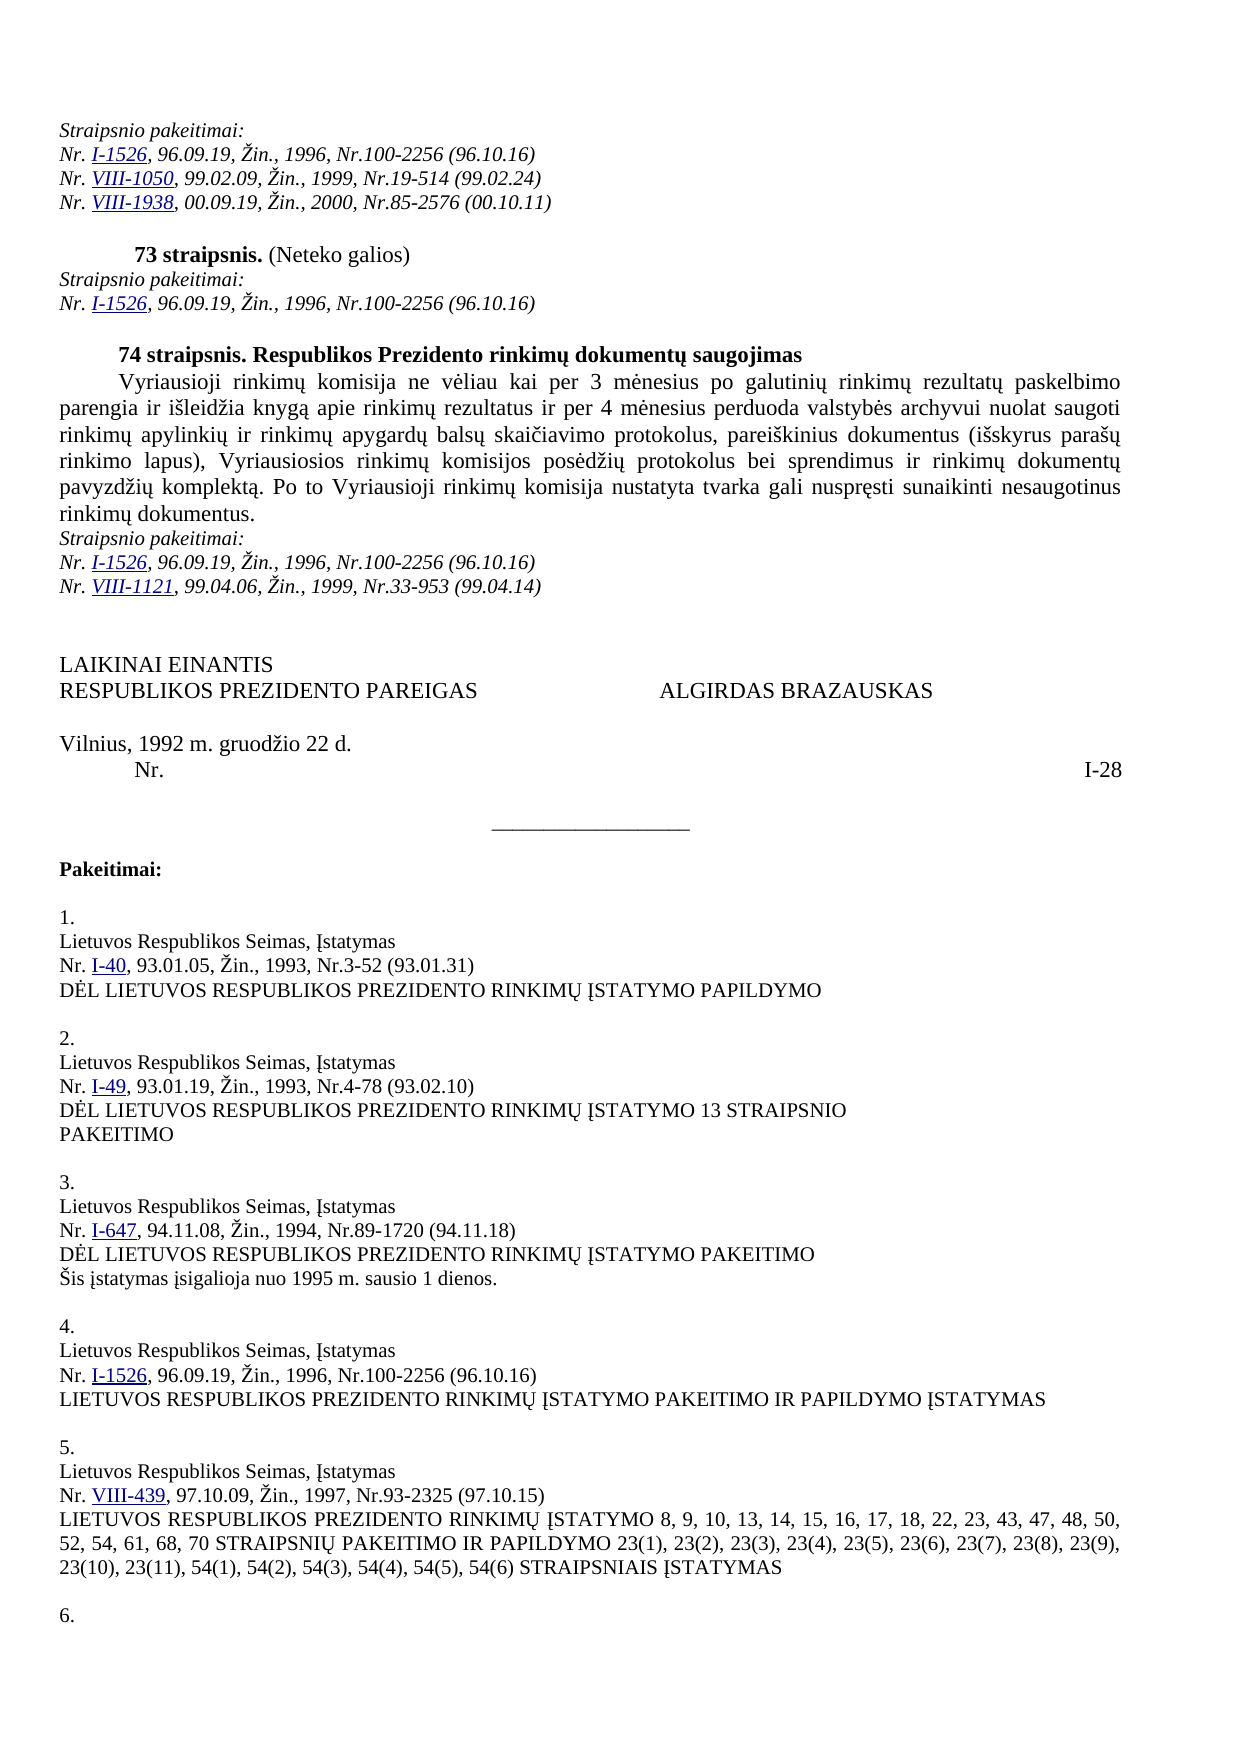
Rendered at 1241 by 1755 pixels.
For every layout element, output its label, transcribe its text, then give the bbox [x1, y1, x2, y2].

text 1. [59, 905, 1122, 929]
text Nr. I-1526, 96.09.19, Žin., 1996, Nr.100-2256 (96.10.16) [59, 142, 1122, 166]
text Nr. VIII-439, 97.10.09, Žin., 1997, Nr.93-2325 (97.10.15) [59, 1483, 1122, 1507]
text LIETUVOS RESPUBLIKOS PREZIDENTO RINKIMŲ ĮSTATYMO PAKEITIMO IR PAPILDYMO ĮSTATYMAS [59, 1387, 1122, 1411]
text 73 straipsnis. (Neteko galios) [59, 241, 1122, 267]
text Lietuvos Respublikos Seimas, Įstatymas [59, 1050, 1122, 1074]
text Nr. I-1526, 96.09.19, Žin., 1996, Nr.100-2256 (96.10.16) [59, 291, 1122, 315]
text 4. [59, 1314, 1122, 1338]
text 2. [59, 1026, 1122, 1050]
text Nr. I-1526, 96.09.19, Žin., 1996, Nr.100-2256 (96.10.16) [59, 550, 1122, 574]
text Lietuvos Respublikos Seimas, Įstatymas [59, 1459, 1122, 1483]
text Nr. I-28 [59, 756, 1122, 809]
text Nr. VIII-1938, 00.09.19, Žin., 2000, Nr.85-2576 (00.10.11) [59, 190, 1122, 214]
text DĖL LIETUVOS RESPUBLIKOS PREZIDENTO RINKIMŲ ĮSTATYMO PAPILDYMO [59, 977, 1122, 1002]
text Lietuvos Respublikos Seimas, Įstatymas [59, 1194, 1122, 1218]
text RESPUBLIKOS PREZIDENTO PAREIGAS ALGIRDAS BRAZAUSKAS [59, 677, 1122, 704]
text Straipsnio pakeitimai: [59, 267, 1122, 291]
text Straipsnio pakeitimai: [59, 118, 1122, 142]
text 6. [59, 1603, 1122, 1627]
text Nr. I-40, 93.01.05, Žin., 1993, Nr.3-52 (93.01.31) [59, 953, 1122, 977]
text Nr. I-49, 93.01.19, Žin., 1993, Nr.4-78 (93.02.10) [59, 1074, 1122, 1098]
text Šis įstatymas įsigalioja nuo 1995 m. sausio 1 dienos. [59, 1266, 1122, 1290]
text ___________________ [59, 809, 1122, 833]
text Lietuvos Respublikos Seimas, Įstatymas [59, 929, 1122, 953]
text DĖL LIETUVOS RESPUBLIKOS PREZIDENTO RINKIMŲ ĮSTATYMO 13 STRAIPSNIO [59, 1098, 1122, 1122]
text Vilnius, 1992 m. gruodžio 22 d. [59, 730, 1122, 756]
text Nr. VIII-1121, 99.04.06, Žin., 1999, Nr.33-953 (99.04.14) [59, 574, 1122, 598]
text 74 straipsnis. Respublikos Prezidento rinkimų dokumentų saugojimas [59, 342, 1122, 368]
text Nr. I-647, 94.11.08, Žin., 1994, Nr.89-1720 (94.11.18) [59, 1218, 1122, 1242]
text Nr. VIII-1050, 99.02.09, Žin., 1999, Nr.19-514 (99.02.24) [59, 166, 1122, 190]
text Nr. I-1526, 96.09.19, Žin., 1996, Nr.100-2256 (96.10.16) [59, 1362, 1122, 1387]
text PAKEITIMO [59, 1122, 1122, 1146]
text 3. [59, 1170, 1122, 1194]
text Straipsnio pakeitimai: [59, 526, 1122, 550]
text LAIKINAI EINANTIS [59, 651, 1122, 677]
text Pakeitimai: [59, 857, 1122, 881]
text 5. [59, 1435, 1122, 1459]
text DĖL LIETUVOS RESPUBLIKOS PREZIDENTO RINKIMŲ ĮSTATYMO PAKEITIMO [59, 1242, 1122, 1266]
text Lietuvos Respublikos Seimas, Įstatymas [59, 1338, 1122, 1362]
text Vyriausioji rinkimų komisija ne vėliau kai per 3 mėnesius po galutinių rinkimų rezultatų paskelbimo parengia ir išleidžia knygą apie rinkimų rezultatus ir per 4 mėnesius perduoda valstybės archyvui nuolat saugoti rinkimų apylinkių ir rinkimų apygardų balsų skaičiavimo protokolus, pareiškinius dokumentus (išskyrus parašų rinkimo lapus), Vyriausiosios rinkimų komisijos posėdžių protokolus bei sprendimus ir rinkimų dokumentų pavyzdžių komplektą. Po to Vyriausioji rinkimų komisija nustatyta tvarka gali nuspręsti sunaikinti nesaugotinus rinkimų dokumentus. [59, 368, 1122, 526]
text LIETUVOS RESPUBLIKOS PREZIDENTO RINKIMŲ ĮSTATYMO 8, 9, 10, 13, 14, 15, 16, 17, 18, 22, 23, 43, 47, 48, 50, 52, 54, 61, 68, 70 STRAIPSNIŲ PAKEITIMO IR PAPILDYMO 23(1), 23(2), 23(3), 23(4), 23(5), 23(6), 23(7), 23(8), 23(9), 23(10), 23(11), 54(1), 54(2), 54(3), 54(4), 54(5), 54(6) STRAIPSNIAIS ĮSTATYMAS [59, 1507, 1122, 1579]
